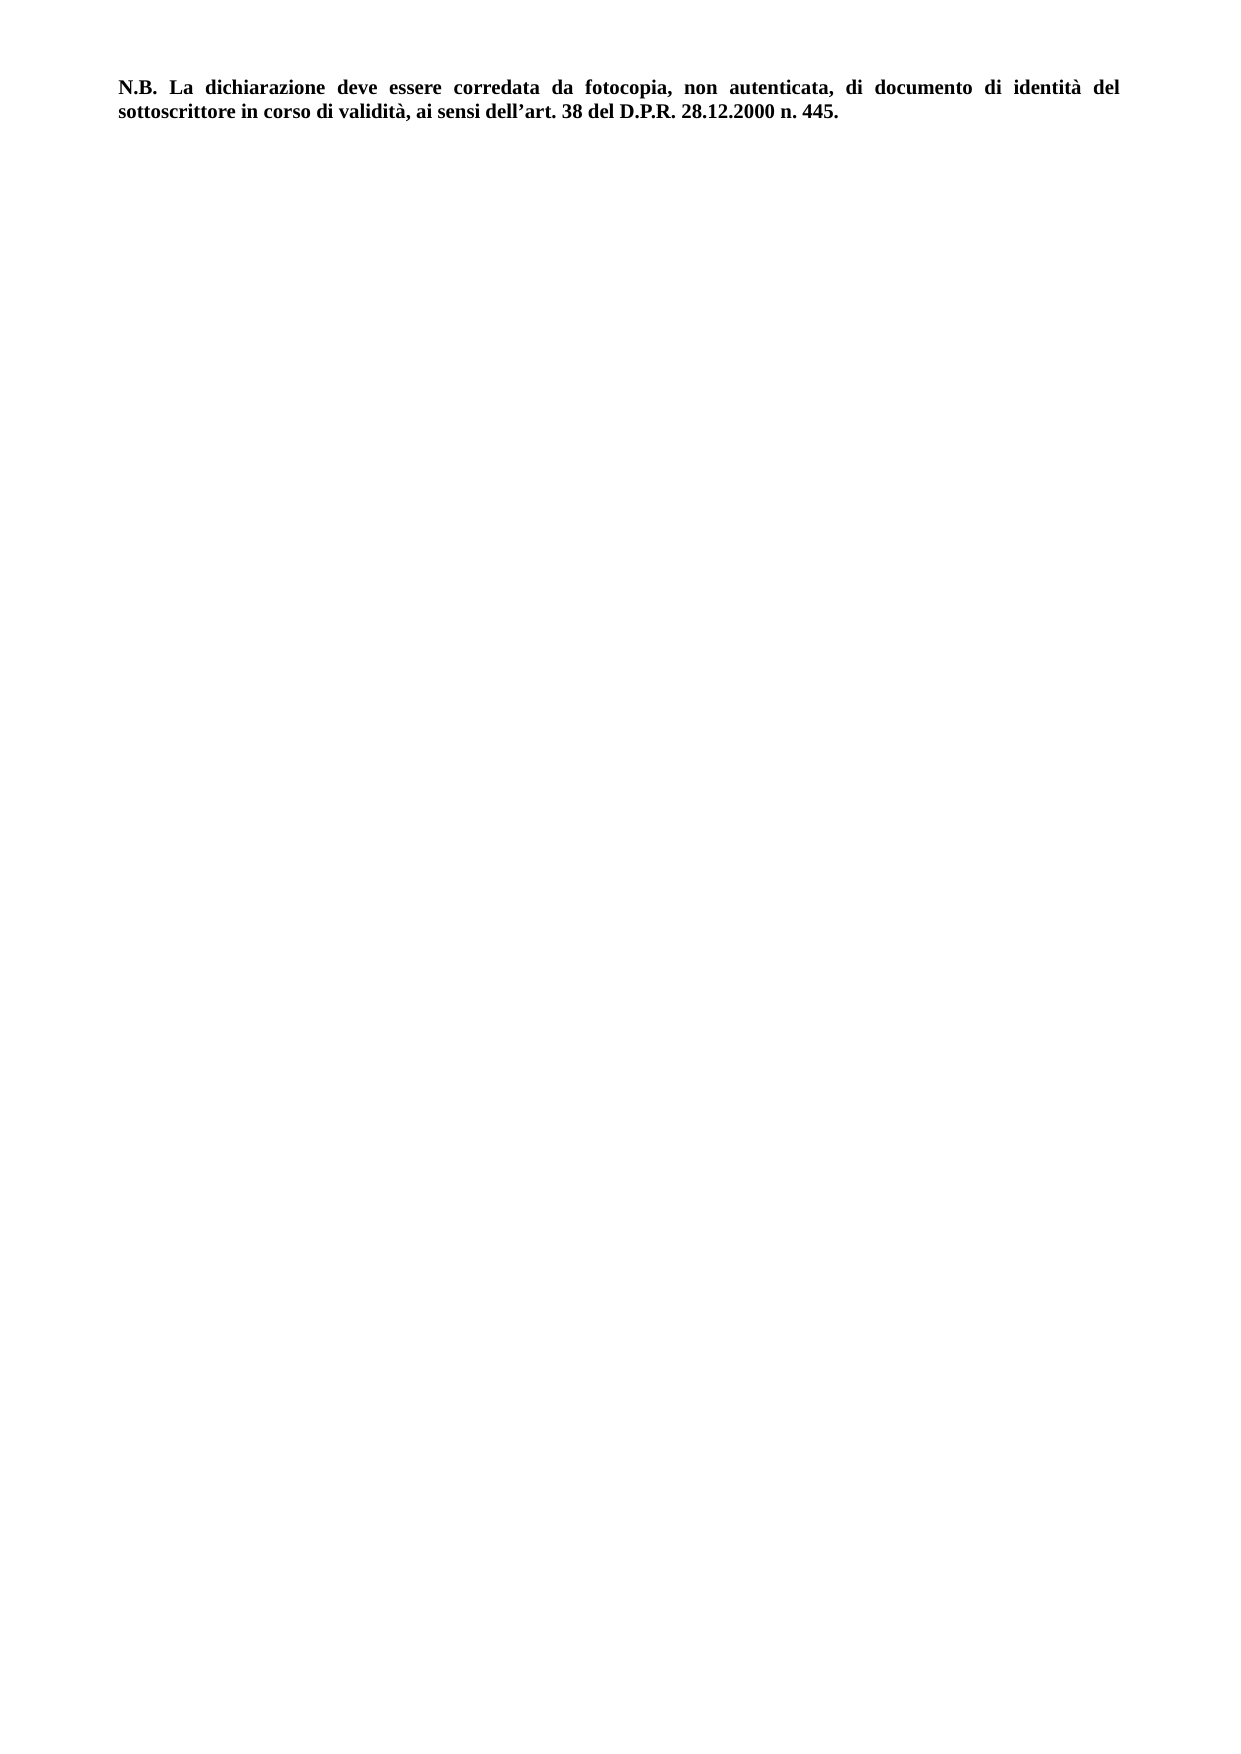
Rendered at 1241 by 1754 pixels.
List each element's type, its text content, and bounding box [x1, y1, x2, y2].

text N.B. La dichiarazione deve essere corredata da fotocopia, non autenticata, di documento di identità del sottoscrittore in corso di validità, ai sensi dell’art. 38 del D.P.R. 28.12.2000 n. 445. [118, 75, 1122, 123]
